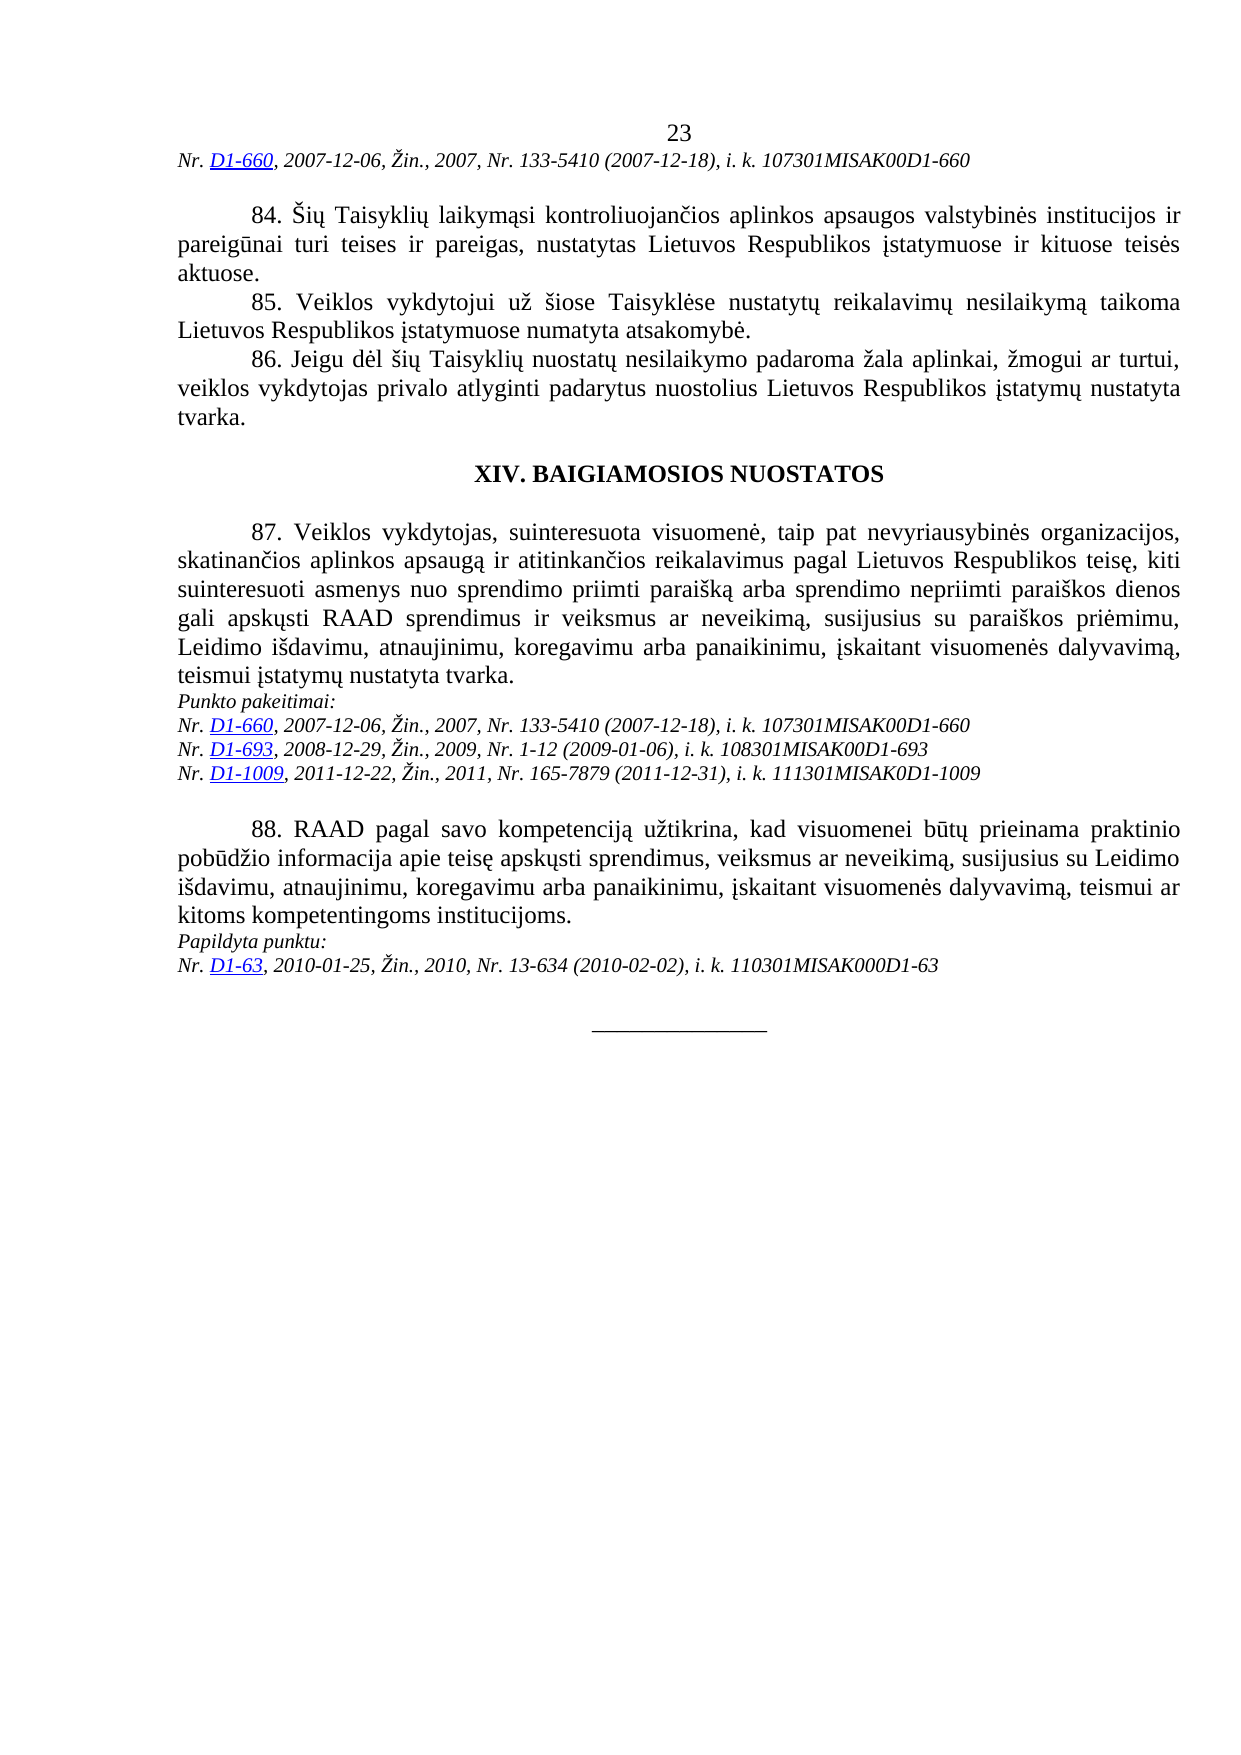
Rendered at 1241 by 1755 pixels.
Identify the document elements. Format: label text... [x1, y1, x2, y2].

text Nr. D1-63, 2010-01-25, Žin., 2010, Nr. 13-634 (2010-02-02), i. k. 110301MISAK000D1-63 [177, 953, 1181, 977]
text 85. Veiklos vykdytojui už šiose Taisyklėse nustatytų reikalavimų nesilaikymą taikoma Lietuvos Respublikos įstatymuose numatyta atsakomybė. [177, 287, 1181, 344]
text XIV. BAIGIAMOSIOS NUOSTATOS [177, 459, 1181, 488]
text Papildyta punktu: [177, 929, 1181, 953]
text 84. Šių Taisyklių laikymąsi kontroliuojančios aplinkos apsaugos valstybinės institucijos ir pareigūnai turi teises ir pareigas, nustatytas Lietuvos Respublikos įstatymuose ir kituose teisės aktuose. [177, 200, 1181, 287]
text Nr. D1-660, 2007-12-06, Žin., 2007, Nr. 133-5410 (2007-12-18), i. k. 107301MISAK00D1-660 [177, 713, 1181, 737]
text Nr. D1-1009, 2011-12-22, Žin., 2011, Nr. 165-7879 (2011-12-31), i. k. 111301MISAK0D1-1009 [177, 761, 1181, 785]
text ______________ [177, 1006, 1181, 1035]
text 86. Jeigu dėl šių Taisyklių nuostatų nesilaikymo padaroma žala aplinkai, žmogui ar turtui, veiklos vykdytojas privalo atlyginti padarytus nuostolius Lietuvos Respublikos įstatymų nustatyta tvarka. [177, 344, 1181, 430]
text Nr. D1-693, 2008-12-29, Žin., 2009, Nr. 1-12 (2009-01-06), i. k. 108301MISAK00D1-693 [177, 737, 1181, 761]
text 87. Veiklos vykdytojas, suinteresuota visuomenė, taip pat nevyriausybinės organizacijos, skatinančios aplinkos apsaugą ir atitinkančios reikalavimus pagal Lietuvos Respublikos teisę, kiti suinteresuoti asmenys nuo sprendimo priimti paraišką arba sprendimo nepriimti paraiškos dienos gali apskųsti RAAD sprendimus ir veiksmus ar neveikimą, susijusius su paraiškos priėmimu, Leidimo išdavimu, atnaujinimu, koregavimu arba panaikinimu, įskaitant visuomenės dalyvavimą, teismui įstatymų nustatyta tvarka. [177, 517, 1181, 689]
text Punkto pakeitimai: [177, 689, 1181, 713]
text 88. RAAD pagal savo kompetenciją užtikrina, kad visuomenei būtų prieinama praktinio pobūdžio informacija apie teisę apskųsti sprendimus, veiksmus ar neveikimą, susijusius su Leidimo išdavimu, atnaujinimu, koregavimu arba panaikinimu, įskaitant visuomenės dalyvavimą, teismui ar kitoms kompetentingoms institucijoms. [177, 814, 1181, 929]
text Nr. D1-660, 2007-12-06, Žin., 2007, Nr. 133-5410 (2007-12-18), i. k. 107301MISAK00D1-660 [177, 148, 1181, 172]
